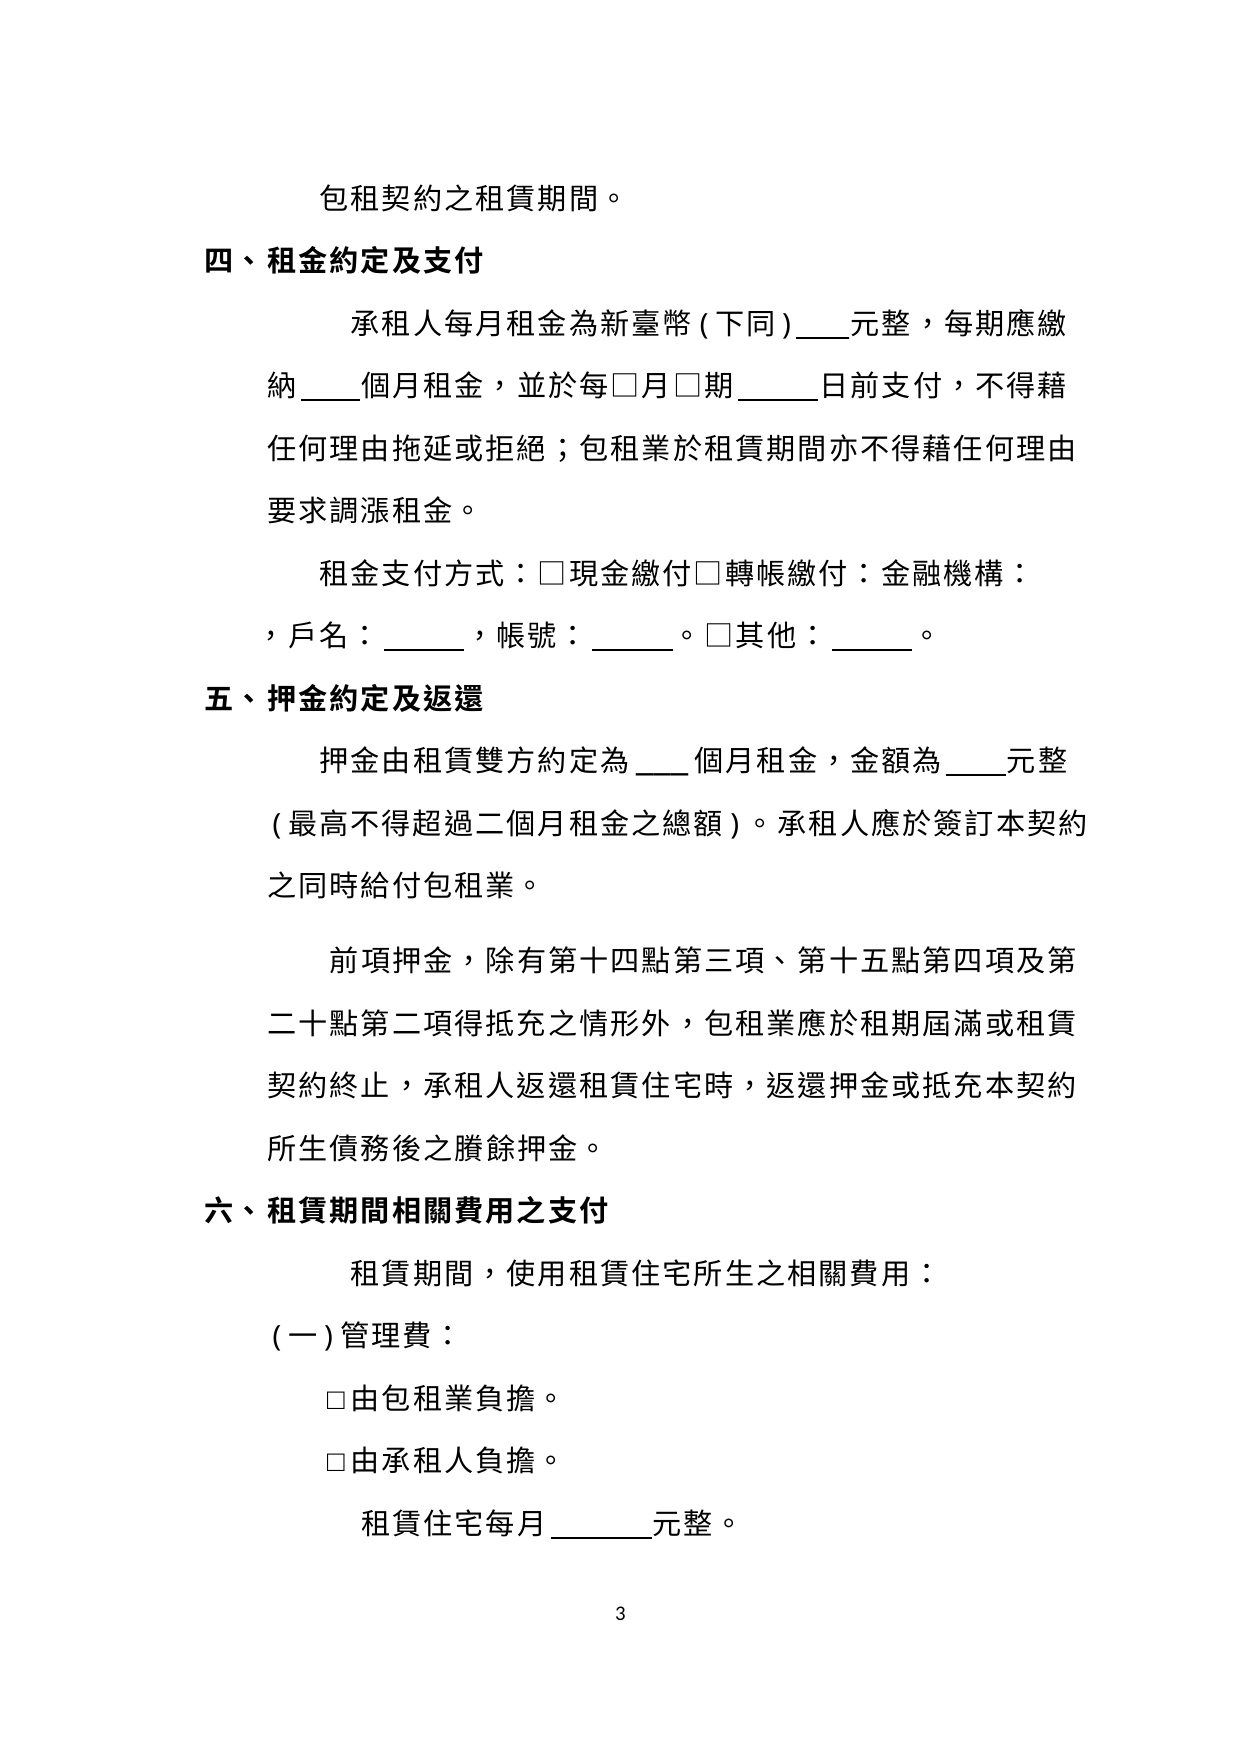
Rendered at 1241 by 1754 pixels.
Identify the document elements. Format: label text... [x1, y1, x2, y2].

text (一)管理費： [253, 1292, 1089, 1355]
text □由包租業負擔。 [151, 1355, 1089, 1417]
text 租賃期間，使用租賃住宅所生之相關費用： [201, 1230, 1089, 1292]
text 承租人每月租金為新臺幣(下同) 元整，每期應繳納 個月租金，並於每□月□期 日前支付，不得藉任何理由拖延或拒絕；包租業於租賃期間亦不得藉任何理由要求調漲租金。 [151, 280, 1089, 530]
text 五、押金約定及返還 [151, 655, 1089, 717]
text 押金由租賃雙方約定為___個月租金，金額為 元整(最高不得超過二個月租金之總額)。承租人應於簽訂本契約之同時給付包租業。 [256, 717, 1089, 905]
text 租金支付方式：□現金繳付□轉帳繳付：金融機構： ，戶名： ，帳號： 。□其他： 。 [253, 530, 1089, 655]
text 租賃住宅每月 元整。 [293, 1480, 1089, 1542]
text 前項押金，除有第十四點第三項、第十五點第四項及第二十點第二項得抵充之情形外，包租業應於租期屆滿或租賃契約終止，承租人返還租賃住宅時，返還押金或抵充本契約所生債務後之賸餘押金。 [259, 917, 1089, 1167]
text 包租契約之租賃期間。 [147, 155, 1074, 217]
text 六、租賃期間相關費用之支付 [151, 1167, 1089, 1230]
text 四、租金約定及支付 [151, 217, 1089, 280]
text □由承租人負擔。 [151, 1417, 1089, 1480]
